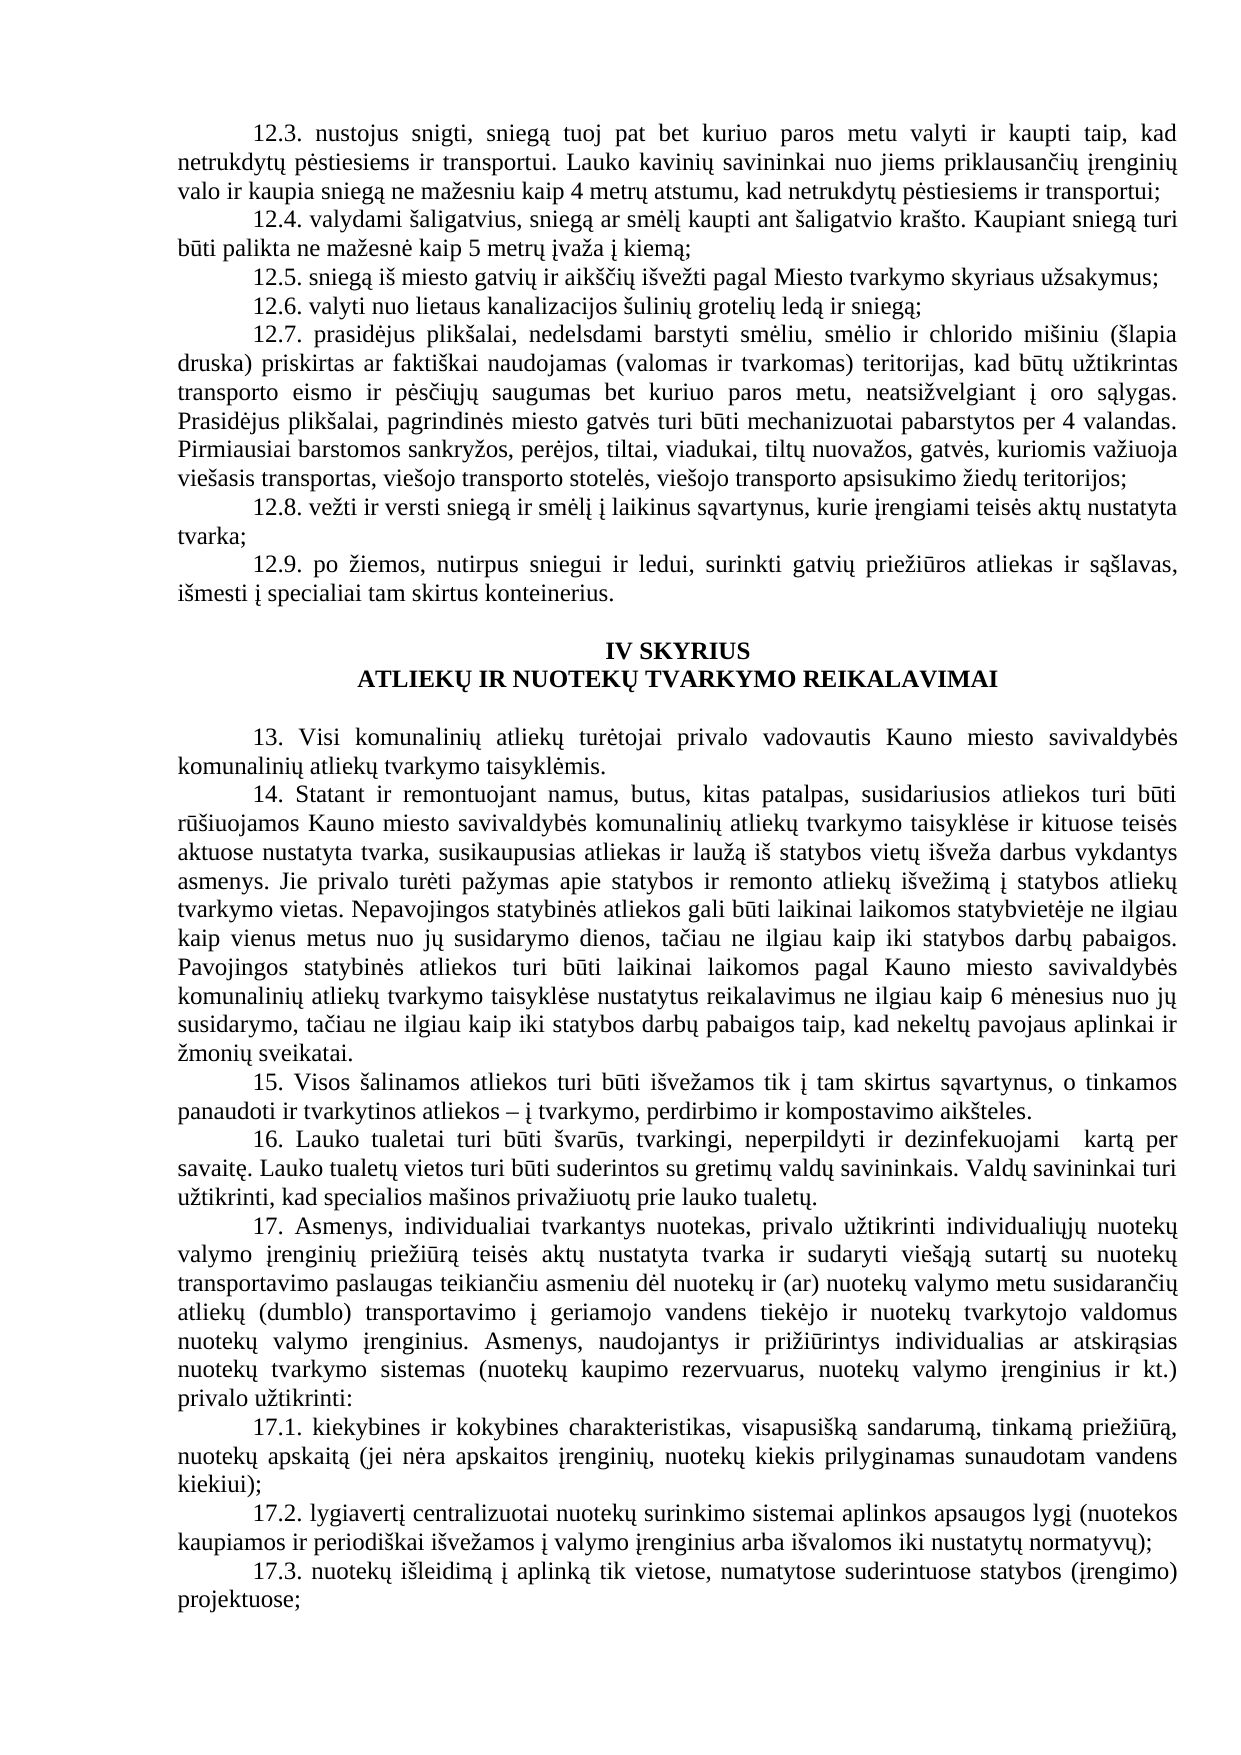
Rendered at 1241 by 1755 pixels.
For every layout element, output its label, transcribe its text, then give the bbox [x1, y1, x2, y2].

text 17.2. lygiavertį centralizuotai nuotekų surinkimo sistemai aplinkos apsaugos lygį (nuotekos kaupiamos ir periodiškai išvežamos į valymo įrenginius arba išvalomos iki nustatytų normatyvų); [177, 1498, 1178, 1556]
text 12.6. valyti nuo lietaus kanalizacijos šulinių grotelių ledą ir sniegą; [177, 291, 1178, 319]
text 12.9. po žiemos, nutirpus sniegui ir ledui, surinkti gatvių priežiūros atliekas ir sąšlavas, išmesti į specialiai tam skirtus konteinerius. [177, 549, 1178, 607]
text 12.4. valydami šaligatvius, sniegą ar smėlį kaupti ant šaligatvio krašto. Kaupiant sniegą turi būti palikta ne mažesnė kaip 5 metrų įvaža į kiemą; [177, 204, 1178, 262]
text 12.5. sniegą iš miesto gatvių ir aikščių išvežti pagal Miesto tvarkymo skyriaus užsakymus; [177, 262, 1178, 291]
text 12.8. vežti ir versti sniegą ir smėlį į laikinus sąvartynus, kurie įrengiami teisės aktų nustatyta tvarka; [177, 492, 1178, 549]
text 17. Asmenys, individualiai tvarkantys nuotekas, privalo užtikrinti individualiųjų nuotekų valymo įrenginių priežiūrą teisės aktų nustatyta tvarka ir sudaryti viešąją sutartį su nuotekų transportavimo paslaugas teikiančiu asmeniu dėl nuotekų ir (ar) nuotekų valymo metu susidarančių atliekų (dumblo) transportavimo į geriamojo vandens tiekėjo ir nuotekų tvarkytojo valdomus nuotekų valymo įrenginius. Asmenys, naudojantys ir prižiūrintys individualias ar atskirąsias nuotekų tvarkymo sistemas (nuotekų kaupimo rezervuarus, nuotekų valymo įrenginius ir kt.) privalo užtikrinti: [177, 1211, 1178, 1412]
text 12.7. prasidėjus plikšalai, nedelsdami barstyti smėliu, smėlio ir chlorido mišiniu (šlapia druska) priskirtas ar faktiškai naudojamas (valomas ir tvarkomas) teritorijas, kad būtų užtikrintas transporto eismo ir pėsčiųjų saugumas bet kuriuo paros metu, neatsižvelgiant į oro sąlygas. Prasidėjus plikšalai, pagrindinės miesto gatvės turi būti mechanizuotai pabarstytos per 4 valandas. Pirmiausiai barstomos sankryžos, perėjos, tiltai, viadukai, tiltų nuovažos, gatvės, kuriomis važiuoja viešasis transportas, viešojo transporto stotelės, viešojo transporto apsisukimo žiedų teritorijos; [177, 319, 1178, 492]
text 12.3. nustojus snigti, sniegą tuoj pat bet kuriuo paros metu valyti ir kaupti taip, kad netrukdytų pėstiesiems ir transportui. Lauko kavinių savininkai nuo jiems priklausančių įrenginių valo ir kaupia sniegą ne mažesniu kaip 4 metrų atstumu, kad netrukdytų pėstiesiems ir transportui; [177, 118, 1178, 204]
text 17.1. kiekybines ir kokybines charakteristikas, visapusišką sandarumą, tinkamą priežiūrą, nuotekų apskaitą (jei nėra apskaitos įrenginių, nuotekų kiekis prilyginamas sunaudotam vandens kiekiui); [177, 1412, 1178, 1498]
text 15. Visos šalinamos atliekos turi būti išvežamos tik į tam skirtus sąvartynus, o tinkamos panaudoti ir tvarkytinos atliekos – į tvarkymo, perdirbimo ir kompostavimo aikšteles. [177, 1067, 1178, 1124]
text 13. Visi komunalinių atliekų turėtojai privalo vadovautis Kauno miesto savivaldybės komunalinių atliekų tvarkymo taisyklėmis. [177, 722, 1178, 779]
text ATLIEKŲ IR NUOTEKŲ TVARKYMO REIKALAVIMAI [177, 664, 1178, 693]
text 14. Statant ir remontuojant namus, butus, kitas patalpas, susidariusios atliekos turi būti rūšiuojamos Kauno miesto savivaldybės komunalinių atliekų tvarkymo taisyklėse ir kituose teisės aktuose nustatyta tvarka, susikaupusias atliekas ir laužą iš statybos vietų išveža darbus vykdantys asmenys. Jie privalo turėti pažymas apie statybos ir remonto atliekų išvežimą į statybos atliekų tvarkymo vietas. Nepavojingos statybinės atliekos gali būti laikinai laikomos statybvietėje ne ilgiau kaip vienus metus nuo jų susidarymo dienos, tačiau ne ilgiau kaip iki statybos darbų pabaigos. Pavojingos statybinės atliekos turi būti laikinai laikomos pagal Kauno miesto savivaldybės komunalinių atliekų tvarkymo taisyklėse nustatytus reikalavimus ne ilgiau kaip 6 mėnesius nuo jų susidarymo, tačiau ne ilgiau kaip iki statybos darbų pabaigos taip, kad nekeltų pavojaus aplinkai ir žmonių sveikatai. [177, 779, 1178, 1067]
text 16. Lauko tualetai turi būti švarūs, tvarkingi, neperpildyti ir dezinfekuojami kartą per savaitę. Lauko tualetų vietos turi būti suderintos su gretimų valdų savininkais. Valdų savininkai turi užtikrinti, kad specialios mašinos privažiuotų prie lauko tualetų. [177, 1124, 1178, 1211]
text IV SKYRIUS [177, 636, 1178, 664]
text 17.3. nuotekų išleidimą į aplinką tik vietose, numatytose suderintuose statybos (įrengimo) projektuose; [177, 1556, 1178, 1613]
